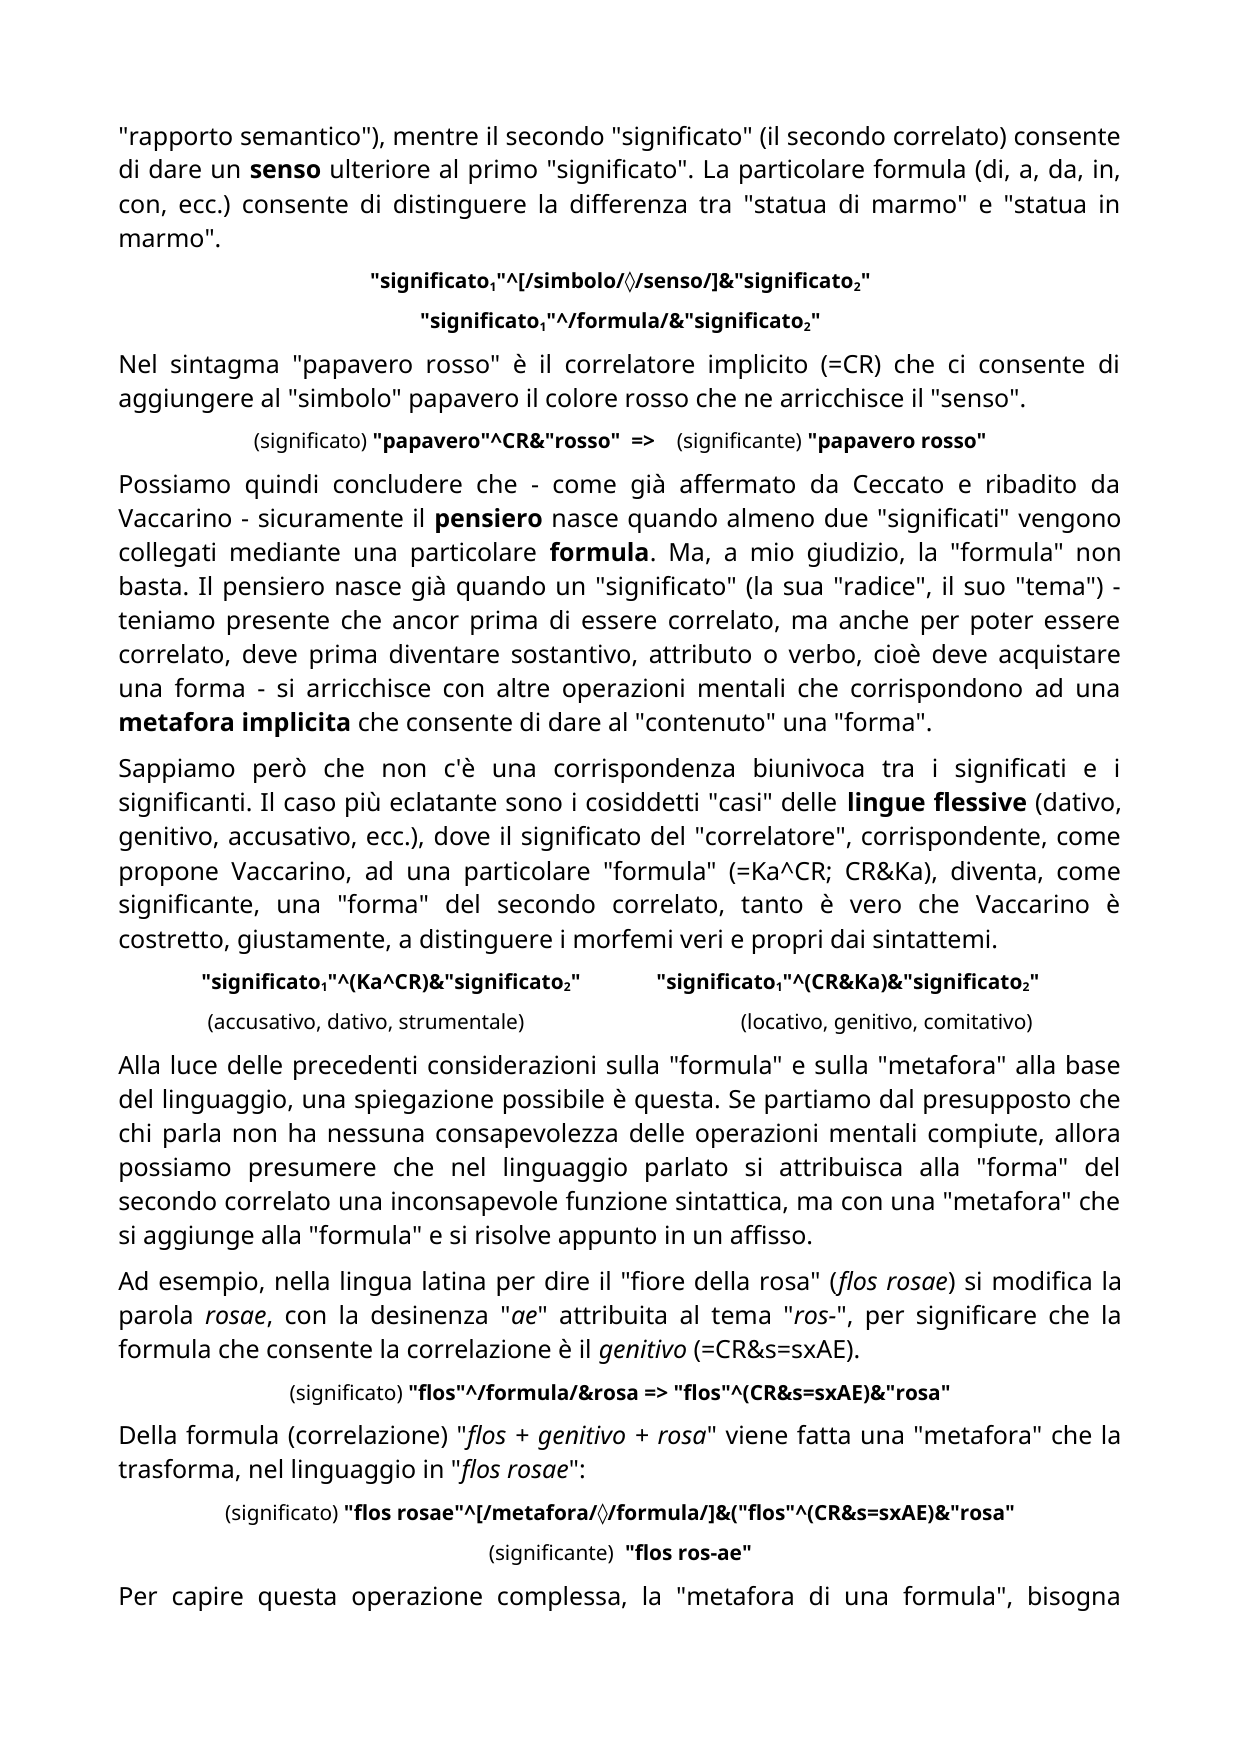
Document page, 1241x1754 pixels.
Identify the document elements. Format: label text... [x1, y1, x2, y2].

text (significato) "flos"^/formula/&rosa => "flos"^(CR&s=sxAE)&"rosa" [118, 1378, 1122, 1406]
text (significato) "papavero"^CR&"rosso" => (significante) "papavero rosso" [118, 426, 1122, 455]
text Della formula (correlazione) "flos + genitivo + rosa" viene fatta una "metafora" che la trasforma, nel linguaggio in "flos rosae": [118, 1418, 1122, 1486]
text Per capire questa operazione complessa, la "metafora di una formula", bisogna [118, 1578, 1122, 1612]
text (significante) "flos ros-ae" [118, 1538, 1122, 1566]
text Possiamo quindi concludere che - come già affermato da Ceccato e ribadito da Vaccarino - sicuramente il pensiero nasce quando almeno due "significati" vengono collegati mediante una particolare formula. Ma, a mio giudizio, la "formula" non basta. Il pensiero nasce già quando un "significato" (la sua "radice", il suo "tema") - teniamo presente che ancor prima di essere correlato, ma anche per poter essere correlato, deve prima diventare sostantivo, attributo o verbo, cioè deve acquistare una forma - si arricchisce con altre operazioni mentali che corrispondono ad una metafora implicita che consente di dare al "contenuto" una "forma". [118, 467, 1122, 739]
text (accusativo, dativo, strumentale) (locativo, genitivo, comitativo) [118, 1007, 1122, 1036]
text Ad esempio, nella lingua latina per dire il "fiore della rosa" (flos rosae) si modifica la parola rosae, con la desinenza "ae" attribuita al tema "ros-", per significare che la formula che consente la correlazione è il genitivo (=CR&s=sxAE). [118, 1264, 1122, 1366]
text "significato1"^[/simbolo/◊/senso/]&"significato2" [118, 266, 1122, 294]
text Alla luce delle precedenti considerazioni sulla "formula" e sulla "metafora" alla base del linguaggio, una spiegazione possibile è questa. Se partiamo dal presupposto che chi parla non ha nessuna consapevolezza delle operazioni mentali compiute, allora possiamo presumere che nel linguaggio parlato si attribuisca alla "forma" del secondo correlato una inconsapevole funzione sintattica, ma con una "metafora" che si aggiunge alla "formula" e si risolve appunto in un affisso. [118, 1047, 1122, 1252]
text "rapporto semantico"), mentre il secondo "significato" (il secondo correlato) consente di dare un senso ulteriore al primo "significato". La particolare formula (di, a, da, in, con, ecc.) consente di distinguere la differenza tra "statua di marmo" e "statua in marmo". [118, 118, 1122, 254]
text Nel sintagma "papavero rosso" è il correlatore implicito (=CR) che ci consente di aggiungere al "simbolo" papavero il colore rosso che ne arricchisce il "senso". [118, 347, 1122, 415]
text "significato1"^(Ka^CR)&"significato2" "significato1"^(CR&Ka)&"significato2" [118, 967, 1122, 996]
text Sappiamo però che non c'è una corrispondenza biunivoca tra i significati e i significanti. Il caso più eclatante sono i cosiddetti "casi" delle lingue flessive (dativo, genitivo, accusativo, ecc.), dove il significato del "correlatore", corrispondente, come propone Vaccarino, ad una particolare "formula" (=Ka^CR; CR&Ka), diventa, come significante, una "forma" del secondo correlato, tanto è vero che Vaccarino è costretto, giustamente, a distinguere i morfemi veri e propri dai sintattemi. [118, 751, 1122, 955]
text (significato) "flos rosae"^[/metafora/◊/formula/]&("flos"^(CR&s=sxAE)&"rosa" [118, 1498, 1122, 1526]
text "significato1"^/formula/&"significato2" [118, 306, 1122, 335]
